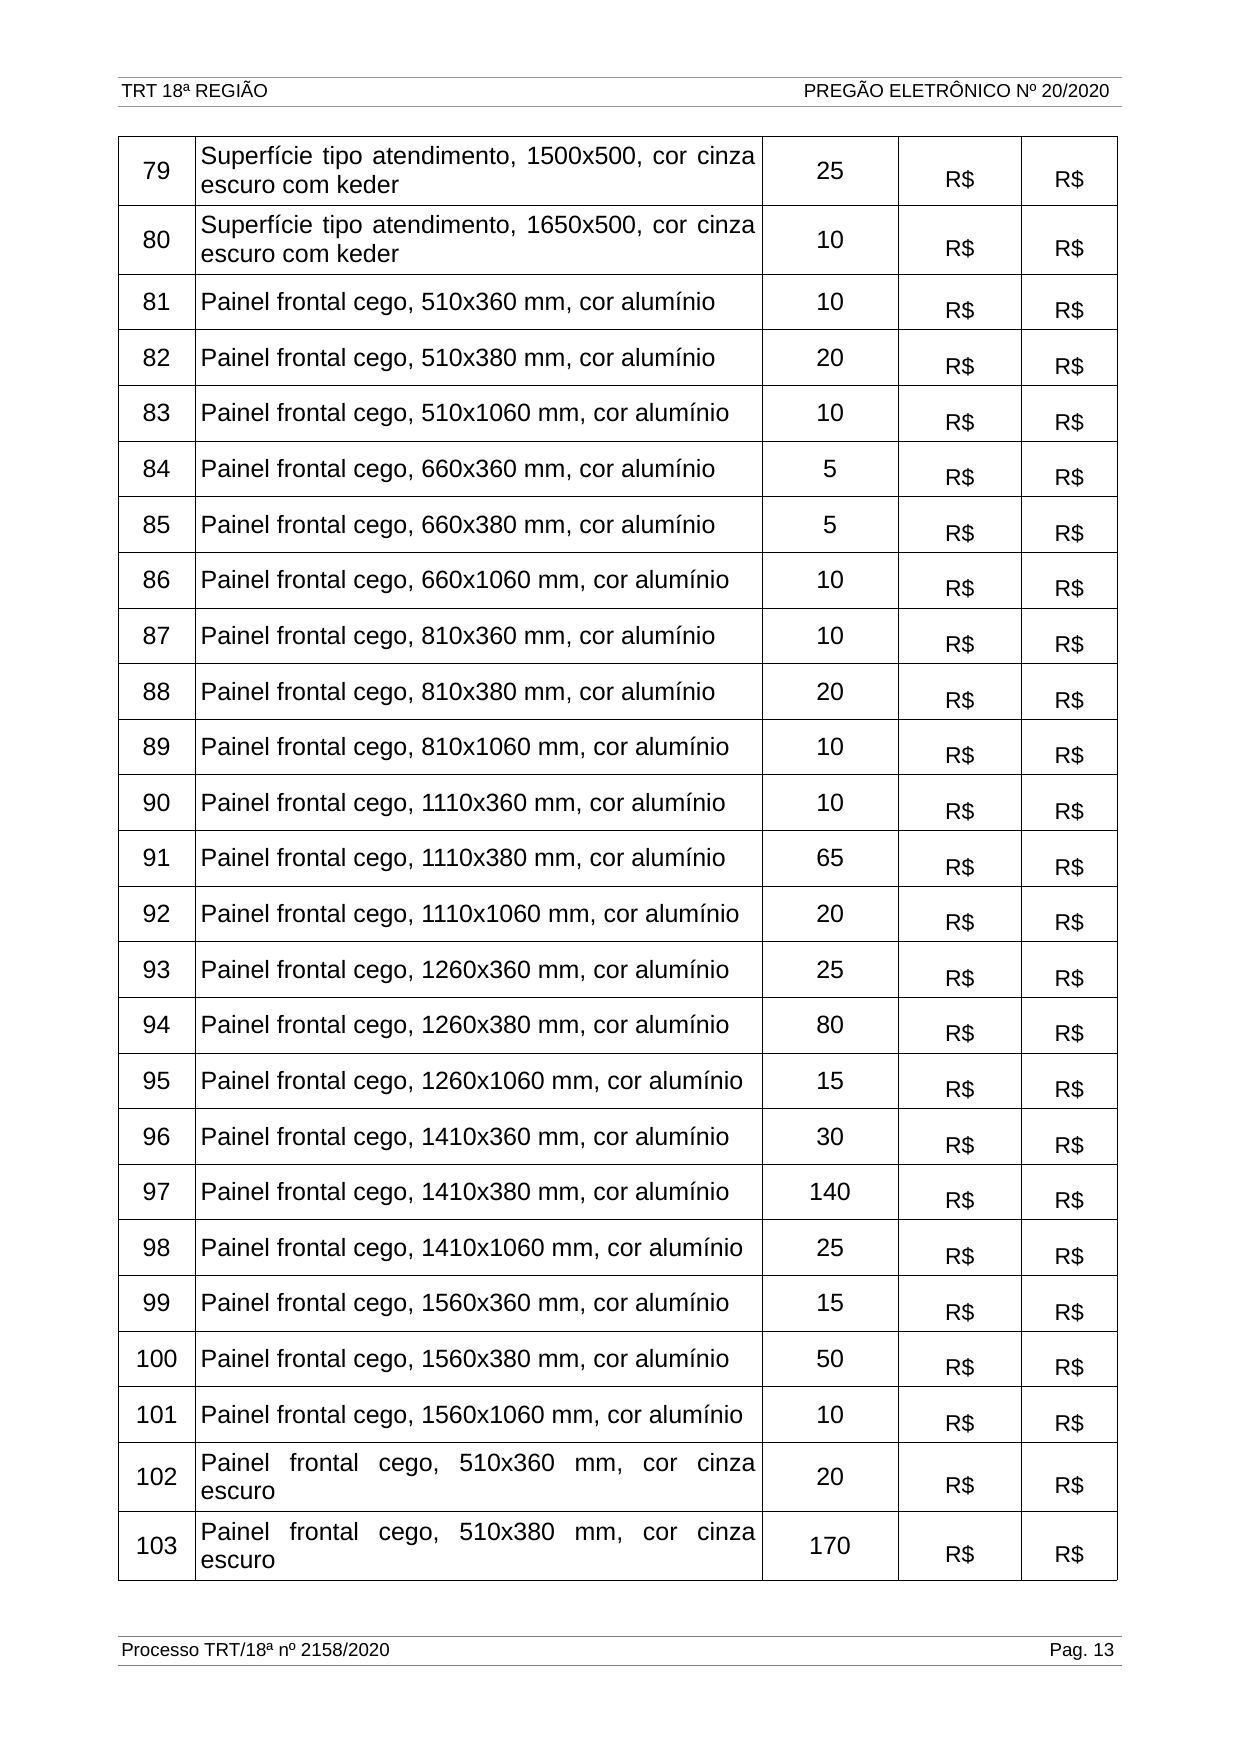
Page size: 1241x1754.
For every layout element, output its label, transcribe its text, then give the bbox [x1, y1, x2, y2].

table_cell R$ [1022, 386, 1117, 441]
table_cell Painel frontal cego, 1410x1060 mm, cor alumínio [196, 1220, 762, 1275]
table_cell R$ [899, 942, 1021, 997]
table_cell R$ [1022, 497, 1117, 552]
table_cell R$ [899, 1109, 1021, 1164]
table_cell 80 [119, 206, 195, 274]
table_cell R$ [1022, 775, 1117, 830]
table_cell R$ [899, 1443, 1021, 1511]
table_cell R$ [899, 1387, 1021, 1442]
table_cell Painel frontal cego, 1260x1060 mm, cor alumínio [196, 1054, 762, 1108]
table_cell 25 [763, 942, 898, 997]
table_cell R$ [1022, 1109, 1117, 1164]
table_cell R$ [899, 1512, 1021, 1580]
table_cell 50 [763, 1332, 898, 1386]
table_cell 25 [763, 1220, 898, 1275]
table_cell Painel frontal cego, 1110x360 mm, cor alumínio [196, 775, 762, 830]
table_cell R$ [1022, 206, 1117, 274]
table_cell 10 [763, 609, 898, 663]
table_cell R$ [899, 330, 1021, 385]
table_cell 91 [119, 831, 195, 886]
table_cell 88 [119, 664, 195, 719]
table_cell R$ [899, 664, 1021, 719]
table_cell R$ [899, 275, 1021, 329]
table_cell R$ [1022, 1276, 1117, 1331]
table_cell Painel frontal cego, 660x360 mm, cor alumínio [196, 442, 762, 496]
table_cell R$ [1022, 553, 1117, 607]
table_cell Painel frontal cego, 510x380 mm, cor alumínio [196, 330, 762, 385]
table_cell 5 [763, 442, 898, 496]
table_cell 84 [119, 442, 195, 496]
table_cell Painel frontal cego, 660x1060 mm, cor alumínio [196, 553, 762, 607]
table_cell 10 [763, 1387, 898, 1442]
table_cell 20 [763, 1443, 898, 1511]
table_cell Painel frontal cego, 1110x1060 mm, cor alumínio [196, 887, 762, 941]
table_cell R$ [1022, 609, 1117, 663]
table_cell 10 [763, 553, 898, 607]
table_cell R$ [899, 137, 1021, 204]
table_cell R$ [899, 206, 1021, 274]
table_cell R$ [899, 1332, 1021, 1386]
table_cell Painel frontal cego, 1560x1060 mm, cor alumínio [196, 1387, 762, 1442]
table_cell 96 [119, 1109, 195, 1164]
table_cell Painel frontal cego, 1260x360 mm, cor alumínio [196, 942, 762, 997]
table_cell 98 [119, 1220, 195, 1275]
table_cell Painel frontal cego, 810x1060 mm, cor alumínio [196, 720, 762, 774]
table_cell 140 [763, 1165, 898, 1219]
table_cell 10 [763, 720, 898, 774]
table_cell Painel frontal cego, 510x380 mm, cor cinza escuro [196, 1512, 762, 1580]
table_cell 95 [119, 1054, 195, 1108]
table_cell 94 [119, 998, 195, 1052]
table_cell 82 [119, 330, 195, 385]
table_cell 93 [119, 942, 195, 997]
table_cell Superfície tipo atendimento, 1500x500, cor cinza escuro com keder [196, 137, 762, 204]
table_cell R$ [899, 1220, 1021, 1275]
table_cell Painel frontal cego, 1410x360 mm, cor alumínio [196, 1109, 762, 1164]
table_cell 20 [763, 664, 898, 719]
table_cell R$ [1022, 1332, 1117, 1386]
table_cell R$ [1022, 442, 1117, 496]
table_cell 89 [119, 720, 195, 774]
table_cell R$ [1022, 1512, 1117, 1580]
table_cell 10 [763, 775, 898, 830]
table_cell R$ [1022, 831, 1117, 886]
table_cell 85 [119, 497, 195, 552]
table_cell 103 [119, 1512, 195, 1580]
table_cell 25 [763, 137, 898, 204]
table_cell R$ [1022, 1387, 1117, 1442]
table_cell 100 [119, 1332, 195, 1386]
table_cell Painel frontal cego, 810x380 mm, cor alumínio [196, 664, 762, 719]
table_cell R$ [899, 442, 1021, 496]
table_cell 81 [119, 275, 195, 329]
table_cell Painel frontal cego, 1410x380 mm, cor alumínio [196, 1165, 762, 1219]
table_cell R$ [1022, 998, 1117, 1052]
table_cell 83 [119, 386, 195, 441]
table_cell R$ [899, 887, 1021, 941]
table_cell R$ [1022, 720, 1117, 774]
table_cell R$ [1022, 137, 1117, 204]
table_cell 90 [119, 775, 195, 830]
table_cell 10 [763, 386, 898, 441]
table_cell 86 [119, 553, 195, 607]
table_cell R$ [1022, 330, 1117, 385]
table_cell R$ [1022, 275, 1117, 329]
table_cell Painel frontal cego, 660x380 mm, cor alumínio [196, 497, 762, 552]
table_cell R$ [899, 553, 1021, 607]
table_cell Painel frontal cego, 1110x380 mm, cor alumínio [196, 831, 762, 886]
table_cell R$ [899, 775, 1021, 830]
table_cell R$ [1022, 942, 1117, 997]
table_cell 102 [119, 1443, 195, 1511]
table_cell 15 [763, 1276, 898, 1331]
table_cell Painel frontal cego, 510x360 mm, cor cinza escuro [196, 1443, 762, 1511]
table_cell 97 [119, 1165, 195, 1219]
table_cell 170 [763, 1512, 898, 1580]
table_cell R$ [1022, 1165, 1117, 1219]
table_cell 92 [119, 887, 195, 941]
table_cell Painel frontal cego, 510x1060 mm, cor alumínio [196, 386, 762, 441]
table_cell R$ [1022, 1220, 1117, 1275]
table_cell R$ [899, 497, 1021, 552]
table_cell 87 [119, 609, 195, 663]
table_cell R$ [1022, 1443, 1117, 1511]
table_cell 5 [763, 497, 898, 552]
table_cell 10 [763, 206, 898, 274]
table_cell R$ [1022, 1054, 1117, 1108]
table_cell Painel frontal cego, 1260x380 mm, cor alumínio [196, 998, 762, 1052]
table_cell 15 [763, 1054, 898, 1108]
table_cell R$ [1022, 887, 1117, 941]
table_cell R$ [899, 386, 1021, 441]
table_cell 10 [763, 275, 898, 329]
table_cell R$ [899, 831, 1021, 886]
table_cell 20 [763, 330, 898, 385]
table_cell R$ [899, 720, 1021, 774]
table_cell 65 [763, 831, 898, 886]
table_cell 79 [119, 137, 195, 204]
table_cell R$ [899, 609, 1021, 663]
table_cell 101 [119, 1387, 195, 1442]
table_cell R$ [899, 1165, 1021, 1219]
table_cell R$ [1022, 664, 1117, 719]
table_cell R$ [899, 998, 1021, 1052]
table_cell Painel frontal cego, 810x360 mm, cor alumínio [196, 609, 762, 663]
table_cell Superfície tipo atendimento, 1650x500, cor cinza escuro com keder [196, 206, 762, 274]
table_cell Painel frontal cego, 1560x360 mm, cor alumínio [196, 1276, 762, 1331]
table_cell 80 [763, 998, 898, 1052]
table_cell R$ [899, 1276, 1021, 1331]
table_cell 99 [119, 1276, 195, 1331]
table_cell Painel frontal cego, 1560x380 mm, cor alumínio [196, 1332, 762, 1386]
table_cell 20 [763, 887, 898, 941]
table_cell 30 [763, 1109, 898, 1164]
table_cell Painel frontal cego, 510x360 mm, cor alumínio [196, 275, 762, 329]
table_cell R$ [899, 1054, 1021, 1108]
